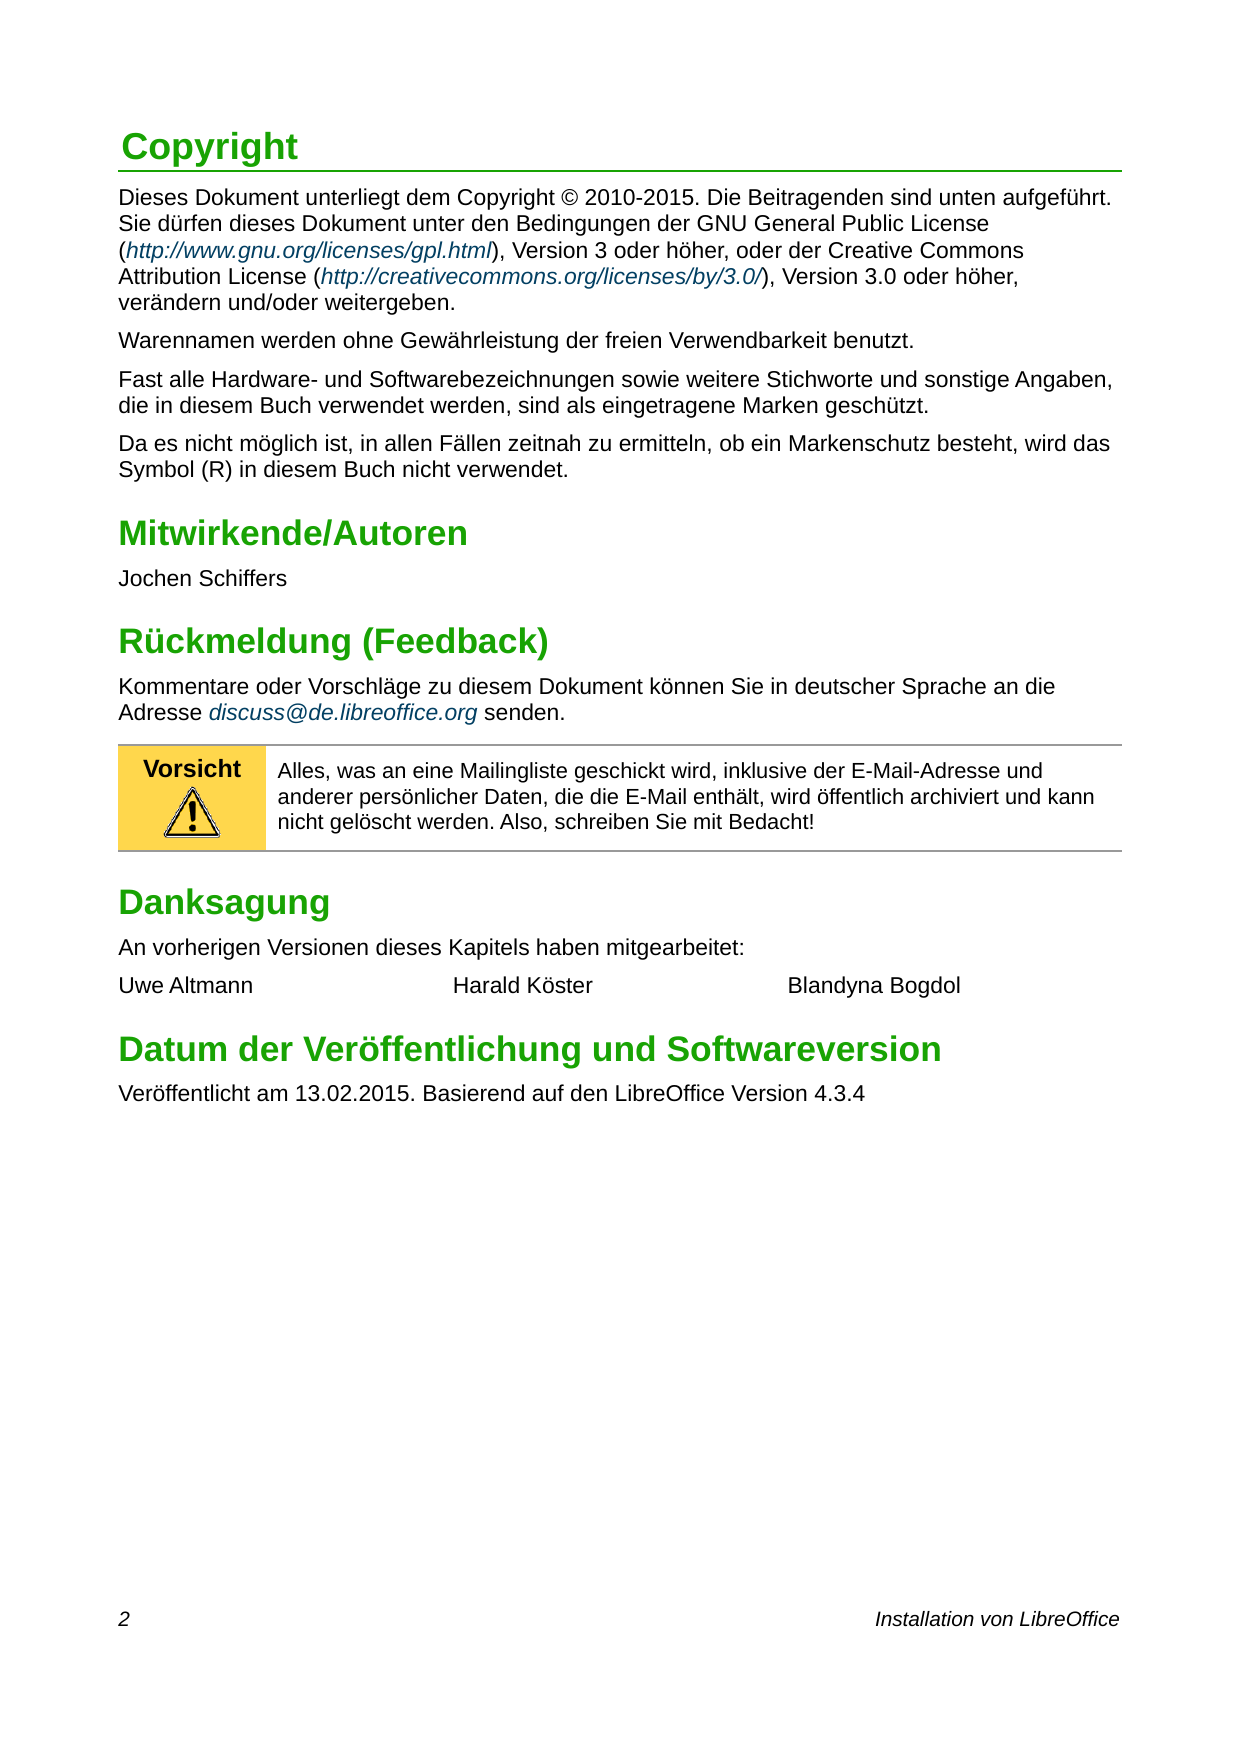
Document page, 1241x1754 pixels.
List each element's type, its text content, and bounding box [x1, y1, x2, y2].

table_header Jochen Schiffers [118, 565, 453, 591]
text Copyright [118, 121, 1122, 170]
table_header Blandyna Bogdol [788, 972, 1122, 998]
text Dieses Dokument unterliegt dem Copyright © 2010-2015. Die Beitragenden sind unten aufgeführt. Sie dürfen dieses Dokument unter den Bedingungen der GNU General Public License (http://www.gnu.org/licenses/gpl.html), Version 3 oder höher, oder der Creative Commons Attribution License (http://creativecommons.org/licenses/by/3.0/), Version 3.0 oder höher, verändern und/oder weitergeben. [118, 184, 1122, 316]
text Da es nicht möglich ist, in allen Fällen zeitnah zu ermitteln, ob ein Markenschutz besteht, wird das Symbol (R) in diesem Buch nicht verwendet. [118, 430, 1122, 483]
text An vorherigen Versionen dieses Kapitels haben mitgearbeitet: [118, 934, 1122, 960]
text Rückmeldung (Feedback) [118, 621, 1122, 661]
table_header Harald Köster [453, 972, 787, 998]
table_header Uwe Altmann [118, 972, 453, 998]
table_header Vorsicht [118, 746, 266, 850]
text Fast alle Hardware- und Softwarebezeichnungen sowie weitere Stichworte und sonstige Angaben, die in diesem Buch verwendet werden, sind als eingetragene Marken geschützt. [118, 366, 1122, 418]
text Mitwirkende/Autoren [118, 512, 1122, 553]
picture [160, 783, 224, 841]
table_header Alles, was an eine Mailingliste geschickt wird, inklusive der E-Mail-Adresse und anderer persönlicher Daten, die die E-Mail enthält, wird öffentlich archiviert und kann nicht gelöscht werden. Also, schreiben Sie mit Bedacht! [266, 746, 1122, 850]
text Danksagung [118, 881, 1122, 922]
table_header [453, 565, 787, 591]
text Datum der Veröffentlichung und Softwareversion [118, 1028, 1122, 1069]
text Veröffentlicht am 13.02.2015. Basierend auf den LibreOffice Version 4.3.4 [118, 1080, 1122, 1107]
text Kommentare oder Vorschläge zu diesem Dokument können Sie in deutscher Sprache an die Adresse discuss@de.libreoffice.org senden. [118, 673, 1122, 726]
text Warennamen werden ohne Gewährleistung der freien Verwendbarkeit benutzt. [118, 327, 1122, 354]
table_header [788, 565, 1122, 591]
